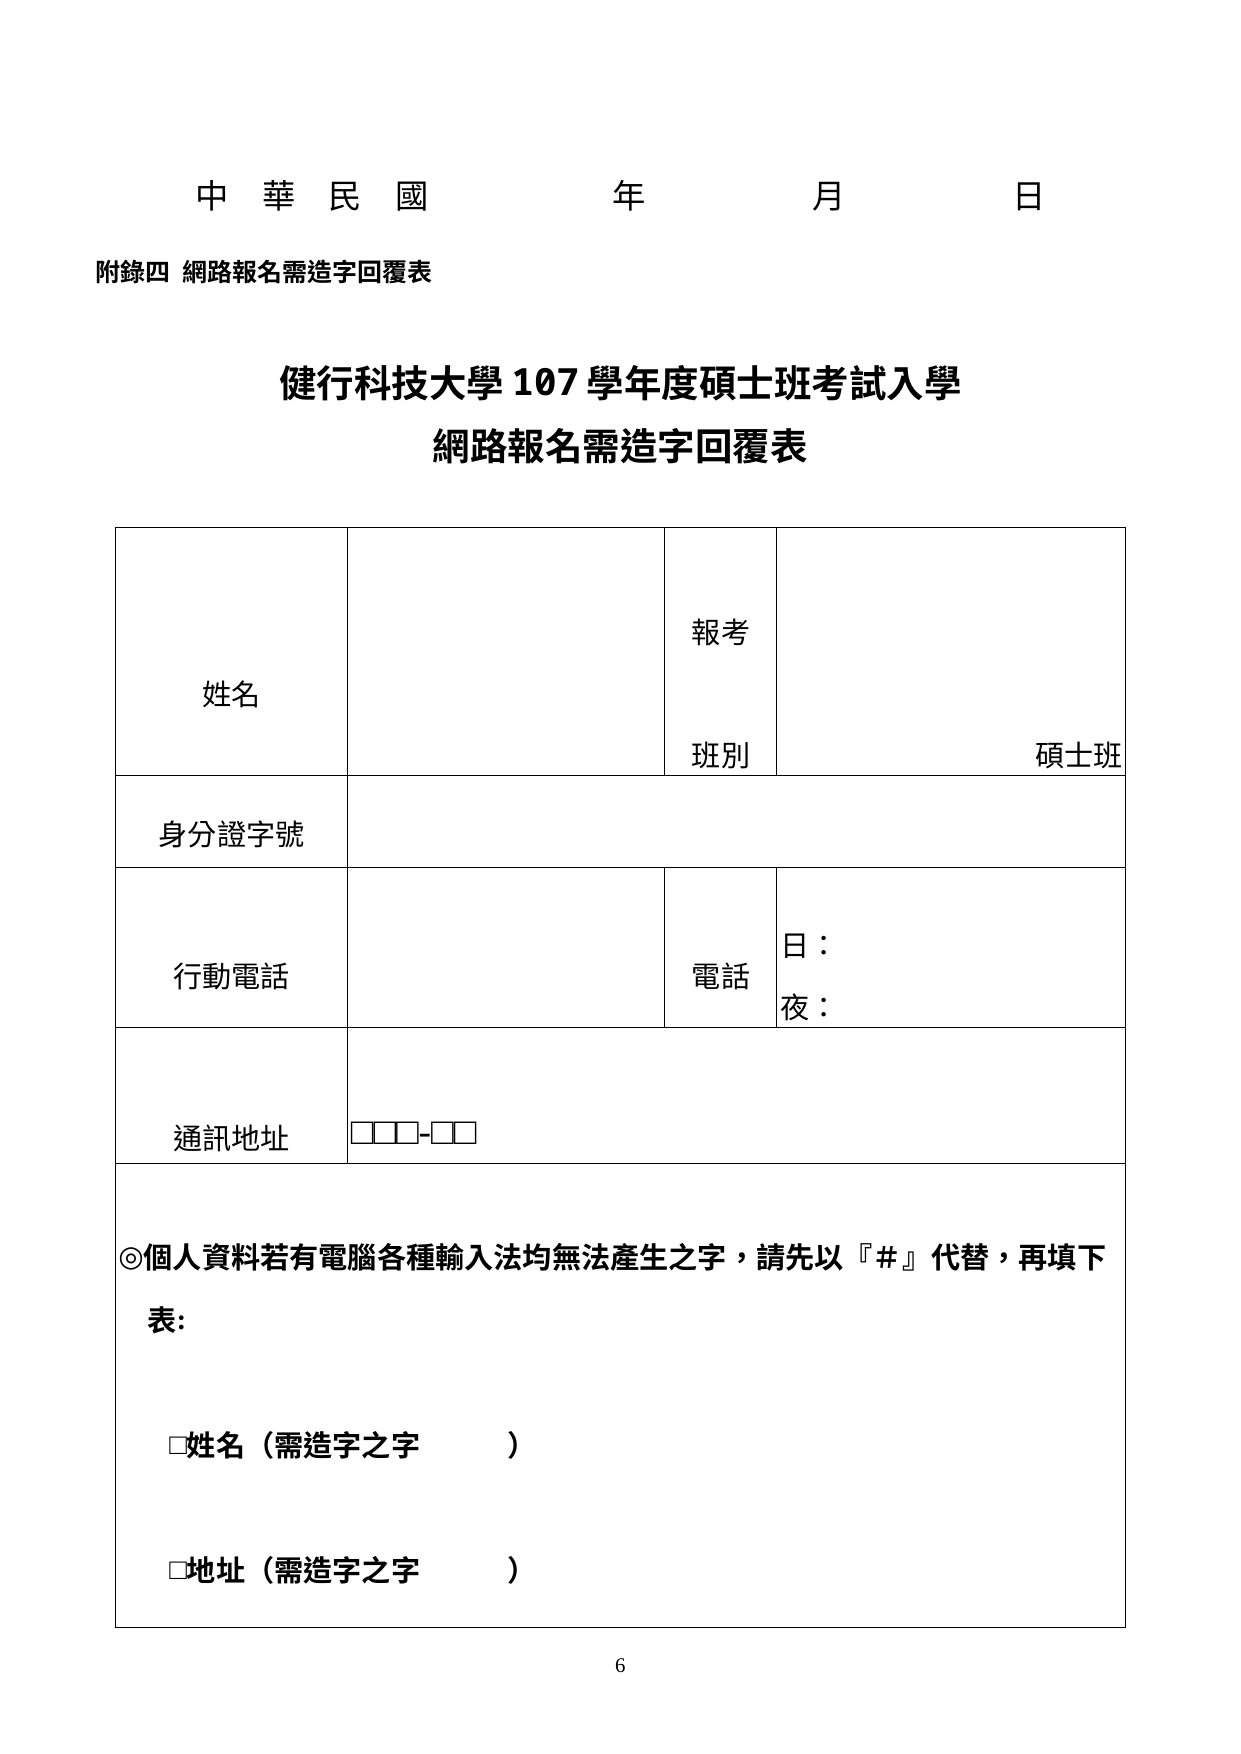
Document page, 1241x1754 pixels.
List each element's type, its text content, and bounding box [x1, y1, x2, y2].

text 健行科技大學107學年度碩士班考試入學 [89, 339, 1152, 402]
table_cell 日： 夜： [777, 868, 1125, 1027]
table_cell 電話 [665, 868, 776, 1027]
table_cell [348, 776, 1125, 867]
table_cell 身分證字號 [116, 776, 347, 867]
table_header 碩士班 [777, 528, 1125, 775]
text 中 華 民 國 年 月 日 [89, 152, 1152, 214]
table_header 姓名 [116, 528, 347, 775]
table_cell 行動電話 [116, 868, 347, 1027]
text 附錄四 網路報名需造字回覆表 [89, 252, 1152, 288]
table_header 報考 班別 [665, 528, 776, 775]
table_cell ◎個人資料若有電腦各種輸入法均無法產生之字，請先以『＃』代替，再填下表: □姓名（需造字之字 ） □地址（需造字之字 ） [116, 1164, 1125, 1627]
text 網路報名需造字回覆表 [89, 402, 1152, 464]
table_cell 通訊地址 [116, 1028, 347, 1163]
table_cell [348, 868, 664, 1027]
table_header [348, 528, 664, 775]
table_cell □□□-□□ [348, 1028, 1125, 1163]
